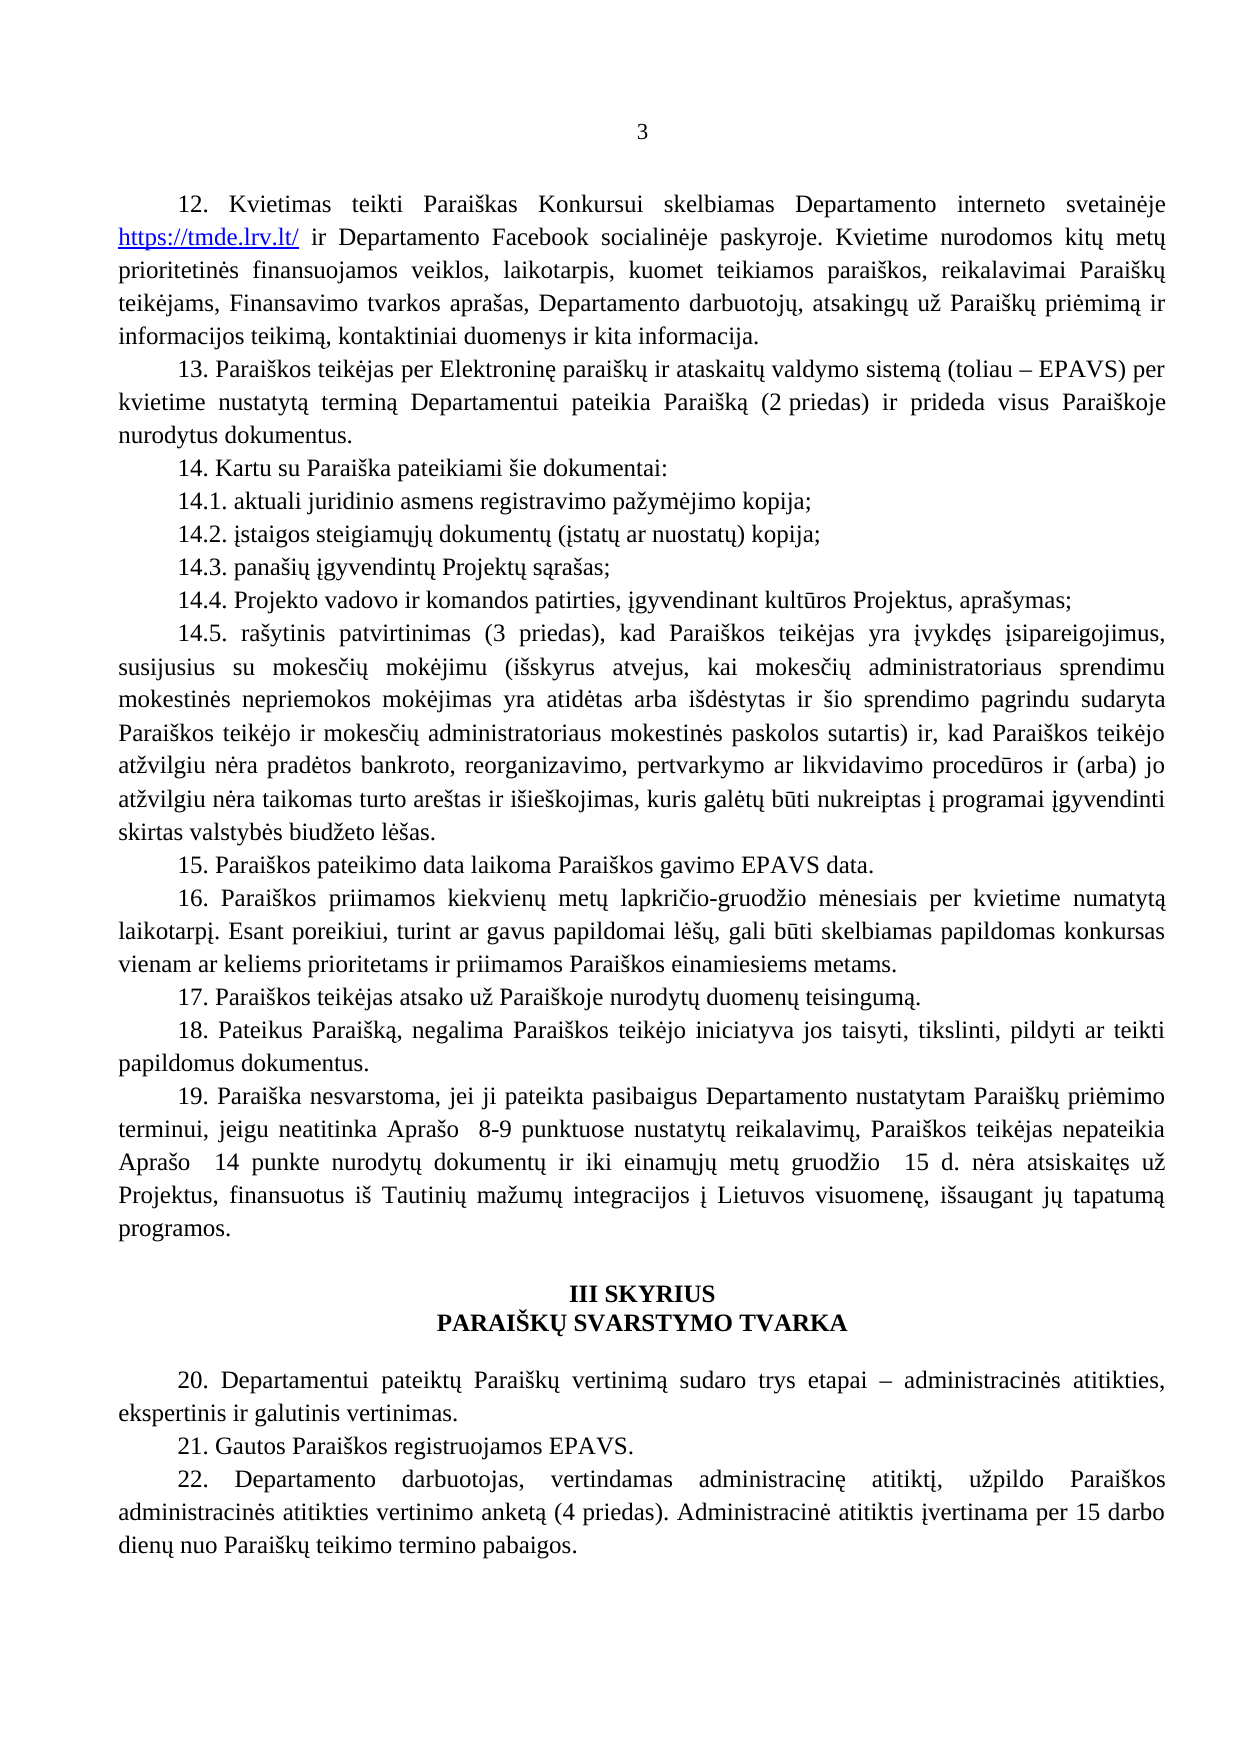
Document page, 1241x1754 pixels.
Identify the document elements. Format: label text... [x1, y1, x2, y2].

text 13. Paraiškos teikėjas per Elektroninę paraiškų ir ataskaitų valdymo sistemą (toliau – EPAVS) per kvietime nustatytą terminą Departamentui pateikia Paraišką (2 priedas) ir prideda visus Paraiškoje nurodytus dokumentus. [118, 354, 1166, 449]
text 15. Paraiškos pateikimo data laikoma Paraiškos gavimo EPAVS data. [118, 850, 1166, 878]
text 14.3. panašių įgyvendintų Projektų sąrašas; [118, 552, 1166, 581]
text 21. Gautos Paraiškos registruojamos EPAVS. [118, 1431, 1166, 1460]
text 14.1. aktuali juridinio asmens registravimo pažymėjimo kopija; [118, 486, 1166, 515]
text 14. Kartu su Paraiška pateikiami šie dokumentai: [118, 453, 1166, 482]
text 19. Paraiška nesvarstoma, jei ji pateikta pasibaigus Departamento nustatytam Paraiškų priėmimo terminui, jeigu neatitinka Aprašo 8-9 punktuose nustatytų reikalavimų, Paraiškos teikėjas nepateikia Aprašo 14 punkte nurodytų dokumentų ir iki einamųjų metų gruodžio 15 d. nėra atsiskaitęs už Projektus, finansuotus iš Tautinių mažumų integracijos į Lietuvos visuomenę, išsaugant jų tapatumą programos. [118, 1081, 1166, 1242]
text 16. Paraiškos priimamos kiekvienų metų lapkričio-gruodžio mėnesiais per kvietime numatytą laikotarpį. Esant poreikiui, turint ar gavus papildomai lėšų, gali būti skelbiamas papildomas konkursas vienam ar keliems prioritetams ir priimamos Paraiškos einamiesiems metams. [118, 883, 1166, 977]
text 18. Pateikus Paraišką, negalima Paraiškos teikėjo iniciatyva jos taisyti, tikslinti, pildyti ar teikti papildomus dokumentus. [118, 1015, 1166, 1077]
text 22. Departamento darbuotojas, vertindamas administracinę atitiktį, užpildo Paraiškos administracinės atitikties vertinimo anketą (4 priedas). Administracinė atitiktis įvertinama per 15 darbo dienų nuo Paraiškų teikimo termino pabaigos. [118, 1464, 1166, 1559]
text 17. Paraiškos teikėjas atsako už Paraiškoje nurodytų duomenų teisingumą. [118, 982, 1166, 1011]
text 14.2. įstaigos steigiamųjų dokumentų (įstatų ar nuostatų) kopija; [118, 519, 1166, 548]
text III SKYRIUS [118, 1279, 1166, 1308]
text 14.4. Projekto vadovo ir komandos patirties, įgyvendinant kultūros Projektus, aprašymas; [118, 586, 1166, 614]
text 20. Departamentui pateiktų Paraiškų vertinimą sudaro trys etapai – administracinės atitikties, ekspertinis ir galutinis vertinimas. [118, 1365, 1166, 1427]
text 14.5. rašytinis patvirtinimas (3 priedas), kad Paraiškos teikėjas yra įvykdęs įsipareigojimus, susijusius su mokesčių mokėjimu (išskyrus atvejus, kai mokesčių administratoriaus sprendimu mokestinės nepriemokos mokėjimas yra atidėtas arba išdėstytas ir šio sprendimo pagrindu sudaryta Paraiškos teikėjo ir mokesčių administratoriaus mokestinės paskolos sutartis) ir, kad Paraiškos teikėjo atžvilgiu nėra pradėtos bankroto, reorganizavimo, pertvarkymo ar likvidavimo procedūros ir (arba) jo atžvilgiu nėra taikomas turto areštas ir išieškojimas, kuris galėtų būti nukreiptas į programai įgyvendinti skirtas valstybės biudžeto lėšas. [118, 618, 1166, 845]
text PARAIŠKŲ SVARSTYMO TVARKA [118, 1308, 1166, 1336]
text 12. Kvietimas teikti Paraiškas Konkursui skelbiamas Departamento interneto svetainėje https://tmde.lrv.lt/ ir Departamento Facebook socialinėje paskyroje. Kvietime nurodomos kitų metų prioritetinės finansuojamos veiklos, laikotarpis, kuomet teikiamos paraiškos, reikalavimai Paraiškų teikėjams, Finansavimo tvarkos aprašas, Departamento darbuotojų, atsakingų už Paraiškų priėmimą ir informacijos teikimą, kontaktiniai duomenys ir kita informacija. [118, 189, 1166, 350]
